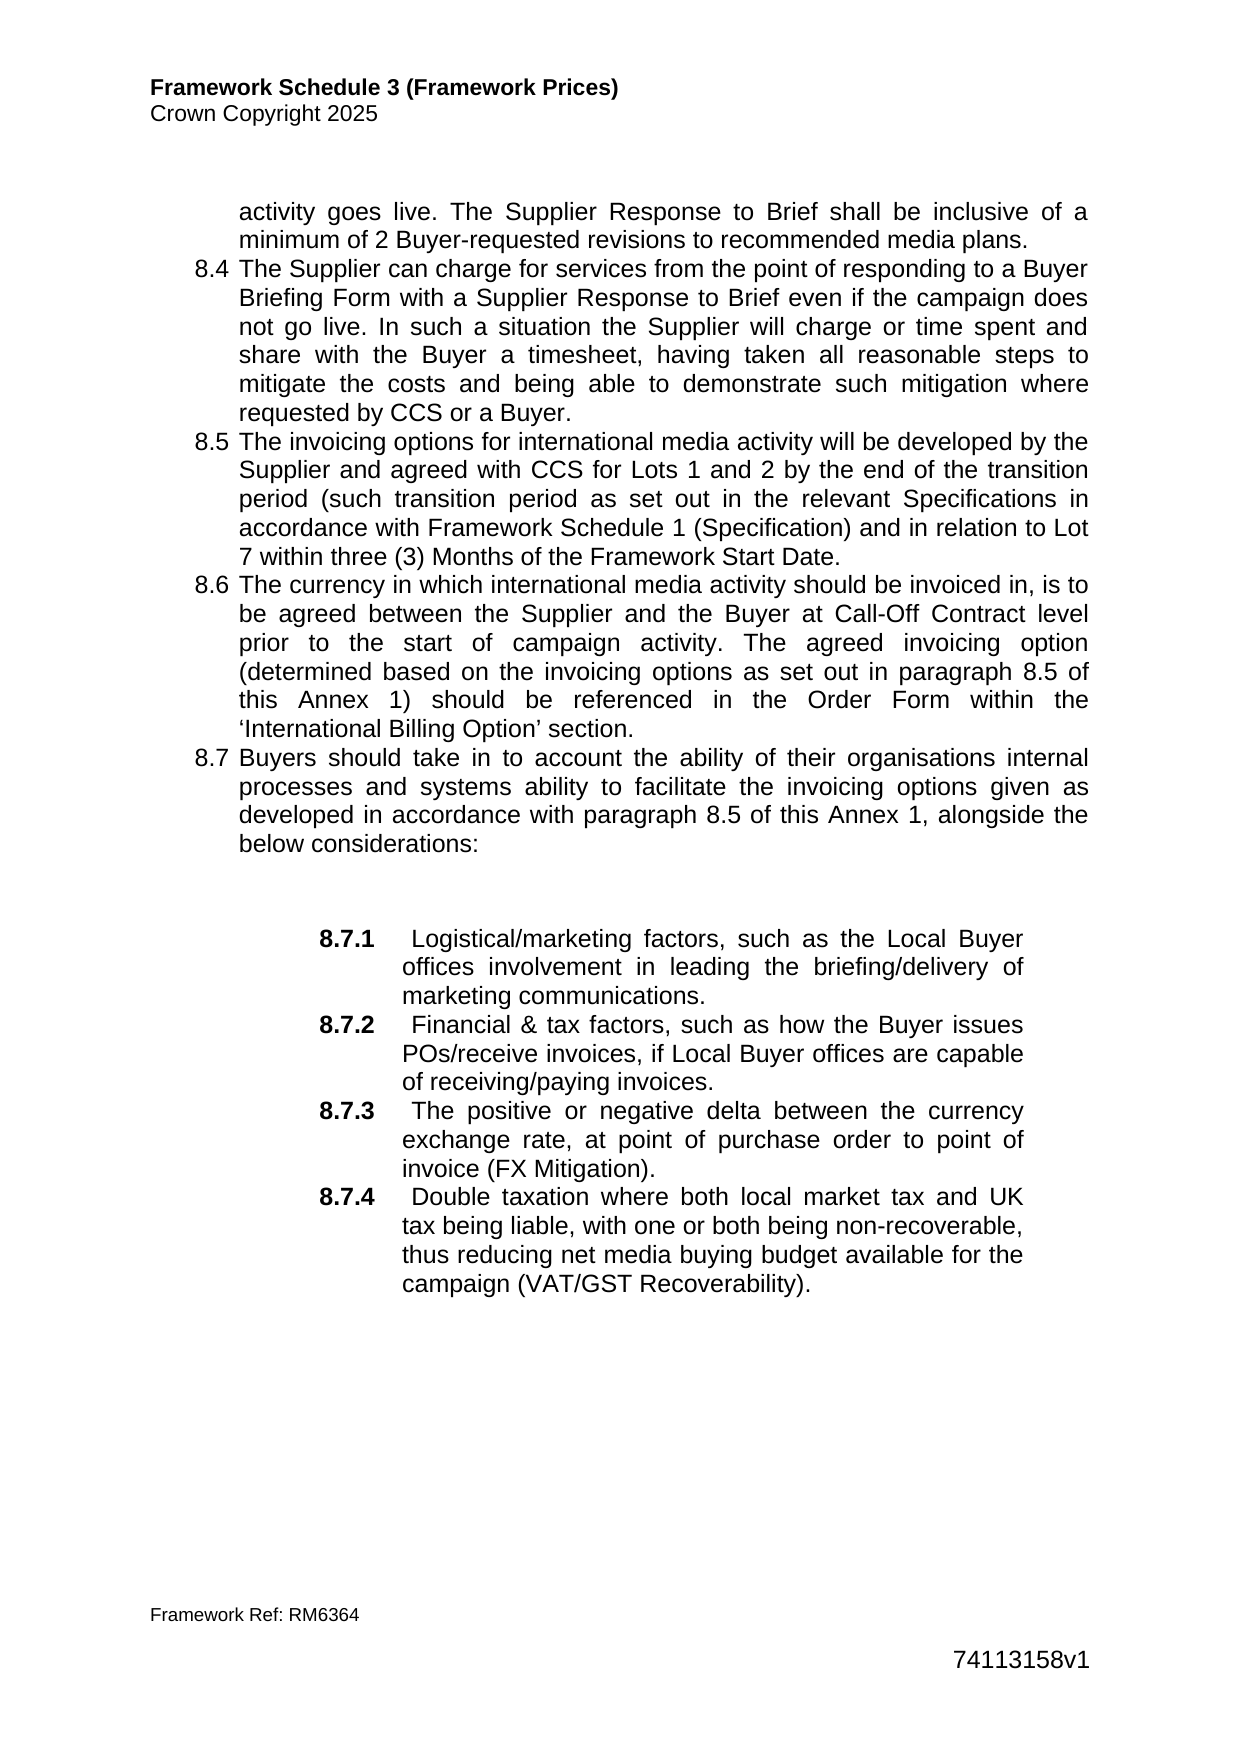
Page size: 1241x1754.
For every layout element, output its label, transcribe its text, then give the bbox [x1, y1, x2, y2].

list The currency in which international media activity should be invoiced in, is to be agreed between the Supplier and the Buyer at Call-Off Contract level prior to the start of campaign activity. The agreed invoicing option (determined based on the invoicing options as set out in paragraph 8.5 of this Annex 1) should be referenced in the Order Form within the ‘International Billing Option’ section. [194, 570, 1090, 743]
list The positive or negative delta between the currency exchange rate, at point of purchase order to point of invoice (FX Mitigation). [255, 1030, 1089, 1117]
list The invoicing options for international media activity will be developed by the Supplier and agreed with CCS for Lots 1 and 2 by the end of the transition period (such transition period as set out in the relevant Specifications in accordance with Framework Schedule 1 (Specification) and in relation to Lot 7 within three (3) Months of the Framework Start Date. [194, 427, 1090, 570]
list Double taxation where both local market tax and UK tax being liable, with one or both being non-recoverable, thus reducing net media buying budget available for the campaign (VAT/GST Recoverability). [255, 1117, 1089, 1362]
list Logistical/marketing factors, such as the Local Buyer offices involvement in leading the briefing/delivery of marketing communications. [255, 859, 1089, 944]
list Buyers should take in to account the ability of their organisations internal processes and systems ability to facilitate the invoicing options given as developed in accordance with paragraph 8.5 of this Annex 1, alongside the below considerations: [194, 743, 1090, 858]
list The Supplier can charge for services from the point of responding to a Buyer Briefing Form with a Supplier Response to Brief even if the campaign does not go live. In such a situation the Supplier will charge or time spent and share with the Buyer a timesheet, having taken all reasonable steps to mitigate the costs and being able to demonstrate such mitigation where requested by CCS or a Buyer. [194, 254, 1090, 427]
list activity goes live. The Supplier Response to Brief shall be inclusive of a minimum of 2 Buyer-requested revisions to recommended media plans. [194, 197, 1090, 254]
list Financial & tax factors, such as how the Buyer issues POs/receive invoices, if Local Buyer offices are capable of receiving/paying invoices. [255, 944, 1089, 1030]
